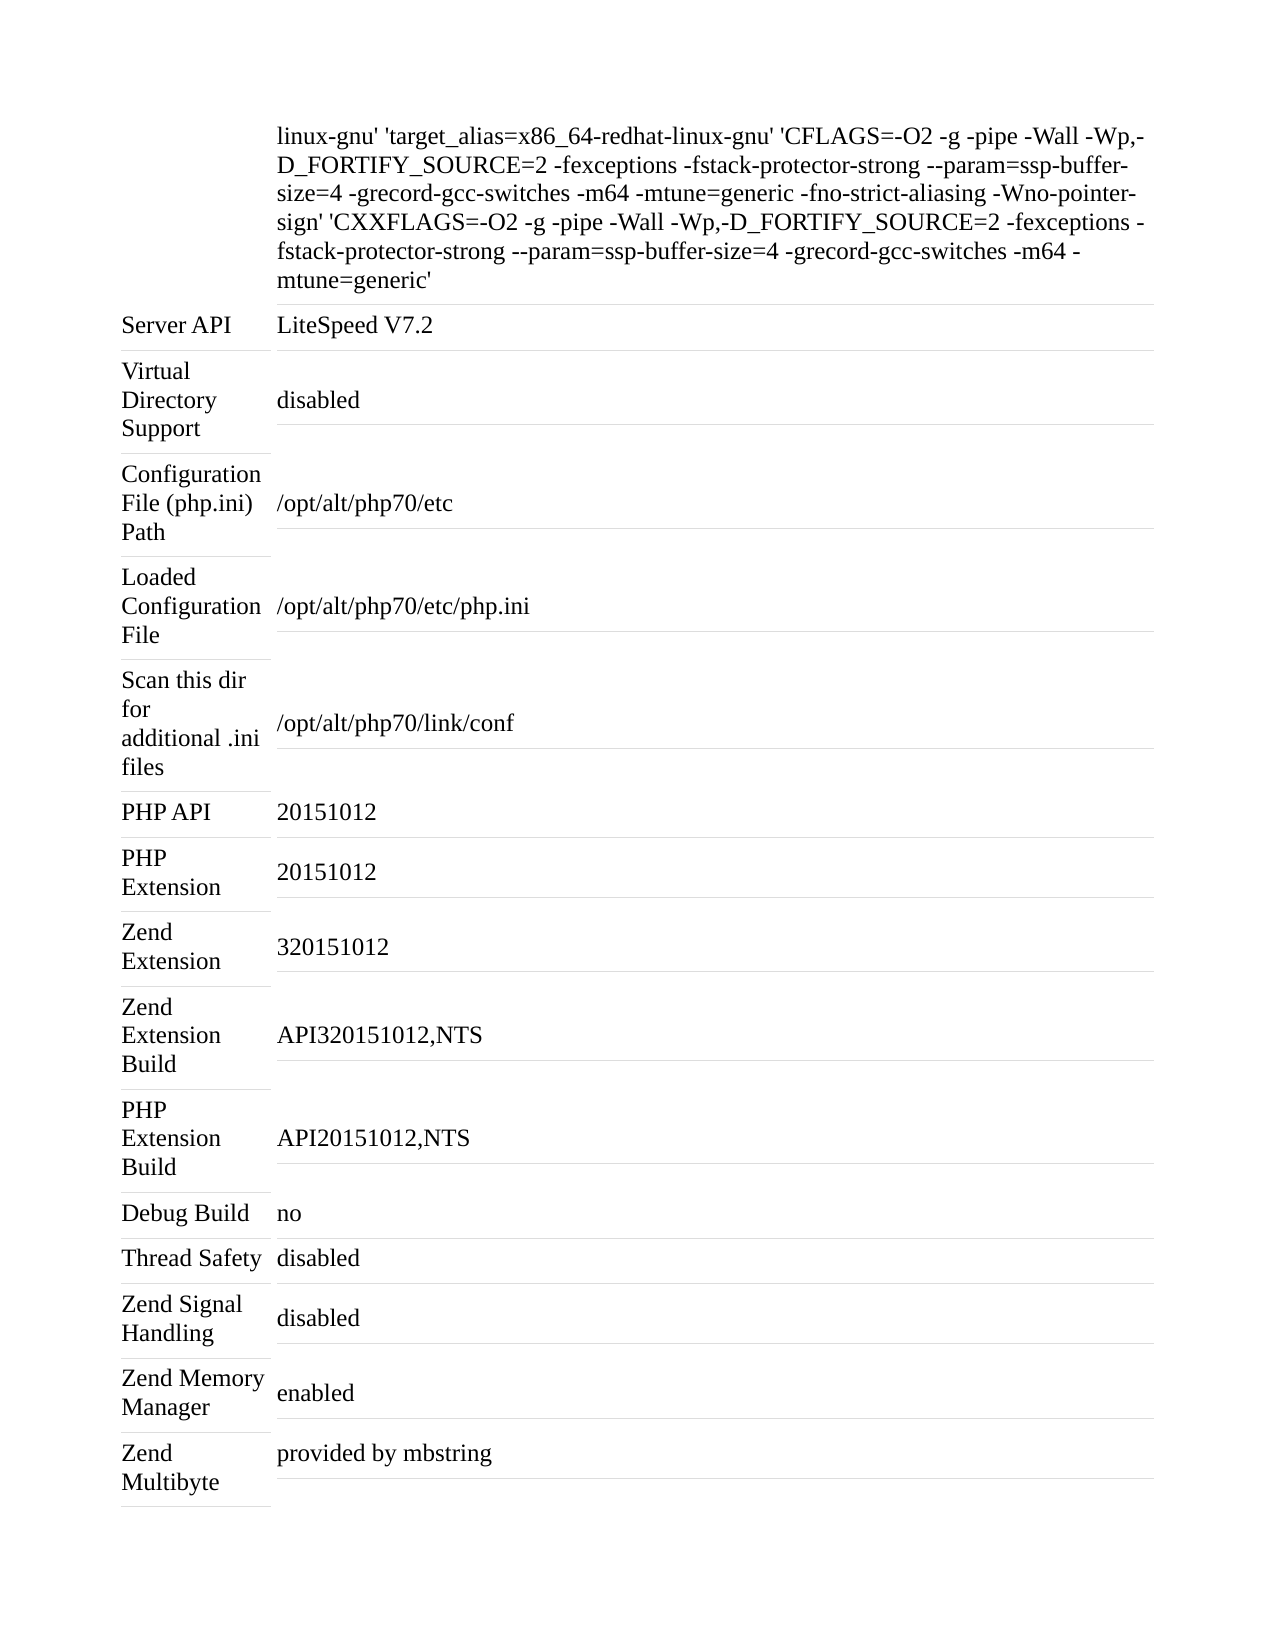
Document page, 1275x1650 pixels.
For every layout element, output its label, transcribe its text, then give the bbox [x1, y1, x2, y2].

table_cell PHP Extension [118, 840, 274, 914]
table_cell 320151012 [274, 914, 1157, 989]
table_cell Zend Memory Manager [118, 1361, 274, 1435]
table_cell Configuration File (php.ini) Path [118, 456, 274, 559]
table_cell PHP API [118, 794, 274, 840]
table_cell [118, 118, 274, 307]
table_cell enabled [274, 1361, 1157, 1435]
table_cell /opt/alt/php70/etc/php.ini [274, 559, 1157, 662]
table_cell Zend Extension [118, 914, 274, 989]
table_cell no [274, 1195, 1157, 1241]
table_cell Zend Multibyte [118, 1435, 274, 1509]
table_cell Scan this dir for additional .ini files [118, 663, 274, 794]
table_cell disabled [274, 1241, 1157, 1286]
table_cell 20151012 [274, 840, 1157, 914]
table_cell Server API [118, 308, 274, 353]
table_cell disabled [274, 353, 1157, 456]
table_cell LiteSpeed V7.2 [274, 308, 1157, 353]
table_cell PHP Extension Build [118, 1092, 274, 1195]
table_cell API320151012,NTS [274, 989, 1157, 1092]
table_cell Zend Extension Build [118, 989, 274, 1092]
table_cell Virtual Directory Support [118, 353, 274, 456]
table_cell provided by mbstring [274, 1435, 1157, 1509]
table_cell disabled [274, 1286, 1157, 1361]
table_cell API20151012,NTS [274, 1092, 1157, 1195]
table_cell Loaded Configuration File [118, 559, 274, 662]
table_cell Zend Signal Handling [118, 1286, 274, 1361]
table_cell /opt/alt/php70/link/conf [274, 663, 1157, 794]
table_cell Debug Build [118, 1195, 274, 1241]
table_cell /opt/alt/php70/etc [274, 456, 1157, 559]
table_cell Thread Safety [118, 1241, 274, 1286]
table_cell linux-gnu' 'target_alias=x86_64-redhat-linux-gnu' 'CFLAGS=-O2 -g -pipe -Wall -Wp,-D_FORTIFY_SOURCE=2 -fexceptions -fstack-protector-strong --param=ssp-buffer-size=4 -grecord-gcc-switches -m64 -mtune=generic -fno-strict-aliasing -Wno-pointer-sign' 'CXXFLAGS=-O2 -g -pipe -Wall -Wp,-D_FORTIFY_SOURCE=2 -fexceptions -fstack-protector-strong --param=ssp-buffer-size=4 -grecord-gcc-switches -m64 -mtune=generic' [274, 118, 1157, 307]
table_cell 20151012 [274, 794, 1157, 840]
